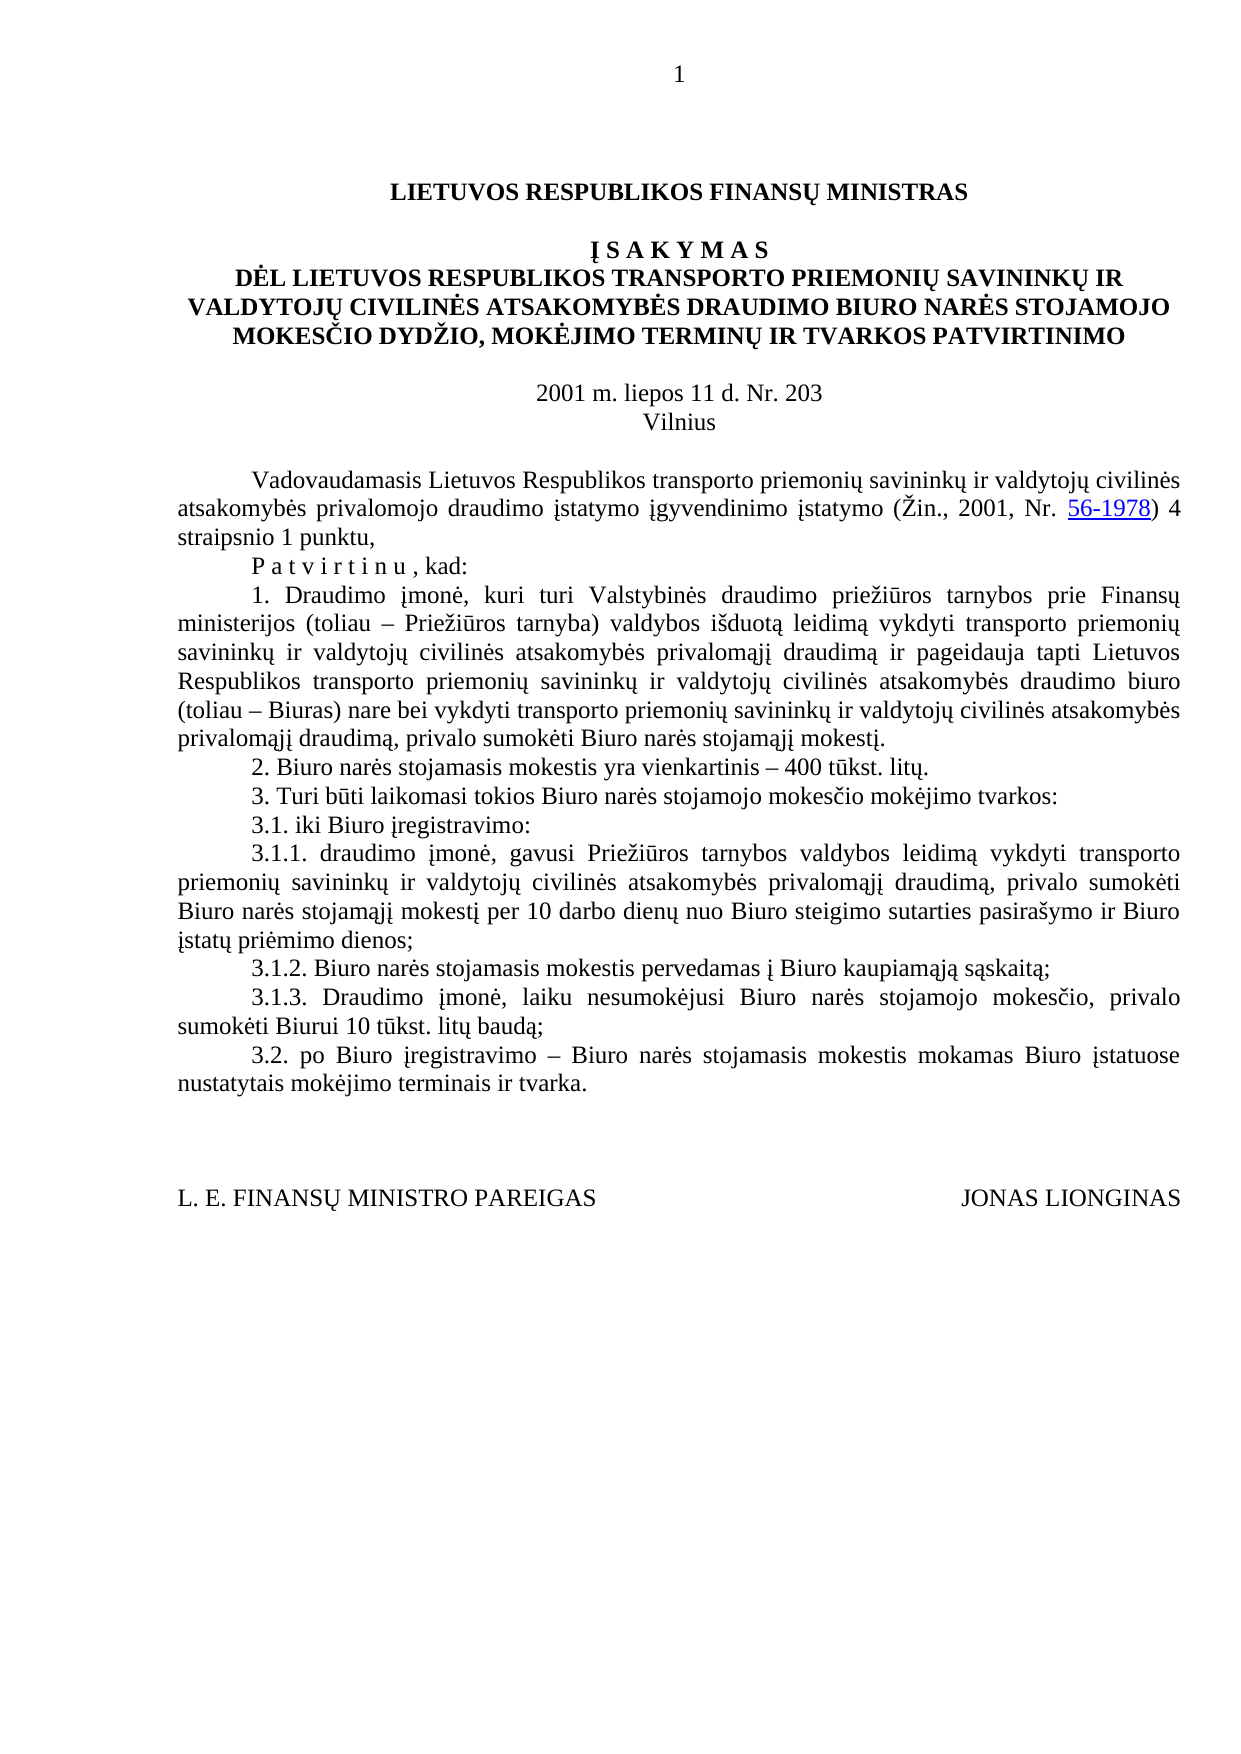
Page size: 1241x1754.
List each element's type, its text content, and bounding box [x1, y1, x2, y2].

text 3. Turi būti laikomasi tokios Biuro narės stojamojo mokesčio mokėjimo tvarkos: [177, 781, 1181, 810]
text 3.2. po Biuro įregistravimo – Biuro narės stojamasis mokestis mokamas Biuro įstatuose nustatytais mokėjimo terminais ir tvarka. [177, 1040, 1181, 1097]
text Patvirtinu, kad: [177, 551, 1181, 580]
text 3.1.2. Biuro narės stojamasis mokestis pervedamas į Biuro kaupiamąją sąskaitą; [177, 953, 1181, 982]
text Į S A K Y M A S [177, 235, 1181, 263]
text LIETUVOS RESPUBLIKOS FINANSŲ MINISTRAS [177, 177, 1181, 206]
text L. e. finansų ministro pareigas JONAS LIONGINAS [177, 1183, 1181, 1212]
text 3.1.1. draudimo įmonė, gavusi Priežiūros tarnybos valdybos leidimą vykdyti transporto priemonių savininkų ir valdytojų civilinės atsakomybės privalomąjį draudimą, privalo sumokėti Biuro narės stojamąjį mokestį per 10 darbo dienų nuo Biuro steigimo sutarties pasirašymo ir Biuro įstatų priėmimo dienos; [177, 838, 1181, 953]
text Vadovaudamasis Lietuvos Respublikos transporto priemonių savininkų ir valdytojų civilinės atsakomybės privalomojo draudimo įstatymo įgyvendinimo įstatymo (Žin., 2001, Nr. 56-1978) 4 straipsnio 1 punktu, [177, 465, 1181, 551]
text 2001 m. liepos 11 d. Nr. 203 [177, 378, 1181, 407]
text 1. Draudimo įmonė, kuri turi Valstybinės draudimo priežiūros tarnybos prie Finansų ministerijos (toliau – Priežiūros tarnyba) valdybos išduotą leidimą vykdyti transporto priemonių savininkų ir valdytojų civilinės atsakomybės privalomąjį draudimą ir pageidauja tapti Lietuvos Respublikos transporto priemonių savininkų ir valdytojų civilinės atsakomybės draudimo biuro (toliau – Biuras) nare bei vykdyti transporto priemonių savininkų ir valdytojų civilinės atsakomybės privalomąjį draudimą, privalo sumokėti Biuro narės stojamąjį mokestį. [177, 580, 1181, 752]
text 3.1. iki Biuro įregistravimo: [177, 810, 1181, 838]
text Vilnius [177, 407, 1181, 436]
text 3.1.3. Draudimo įmonė, laiku nesumokėjusi Biuro narės stojamojo mokesčio, privalo sumokėti Biurui 10 tūkst. litų baudą; [177, 982, 1181, 1040]
text DĖL LIETUVOS RESPUBLIKOS TRANSPORTO PRIEMONIŲ SAVININKŲ IR VALDYTOJŲ CIVILINĖS ATSAKOMYBĖS DRAUDIMO BIURO NARĖS STOJAMOJO MOKESČIO DYDŽIO, MOKĖJIMO TERMINŲ IR TVARKOS PATVIRTINIMO [177, 263, 1181, 350]
text 2. Biuro narės stojamasis mokestis yra vienkartinis – 400 tūkst. litų. [177, 752, 1181, 781]
